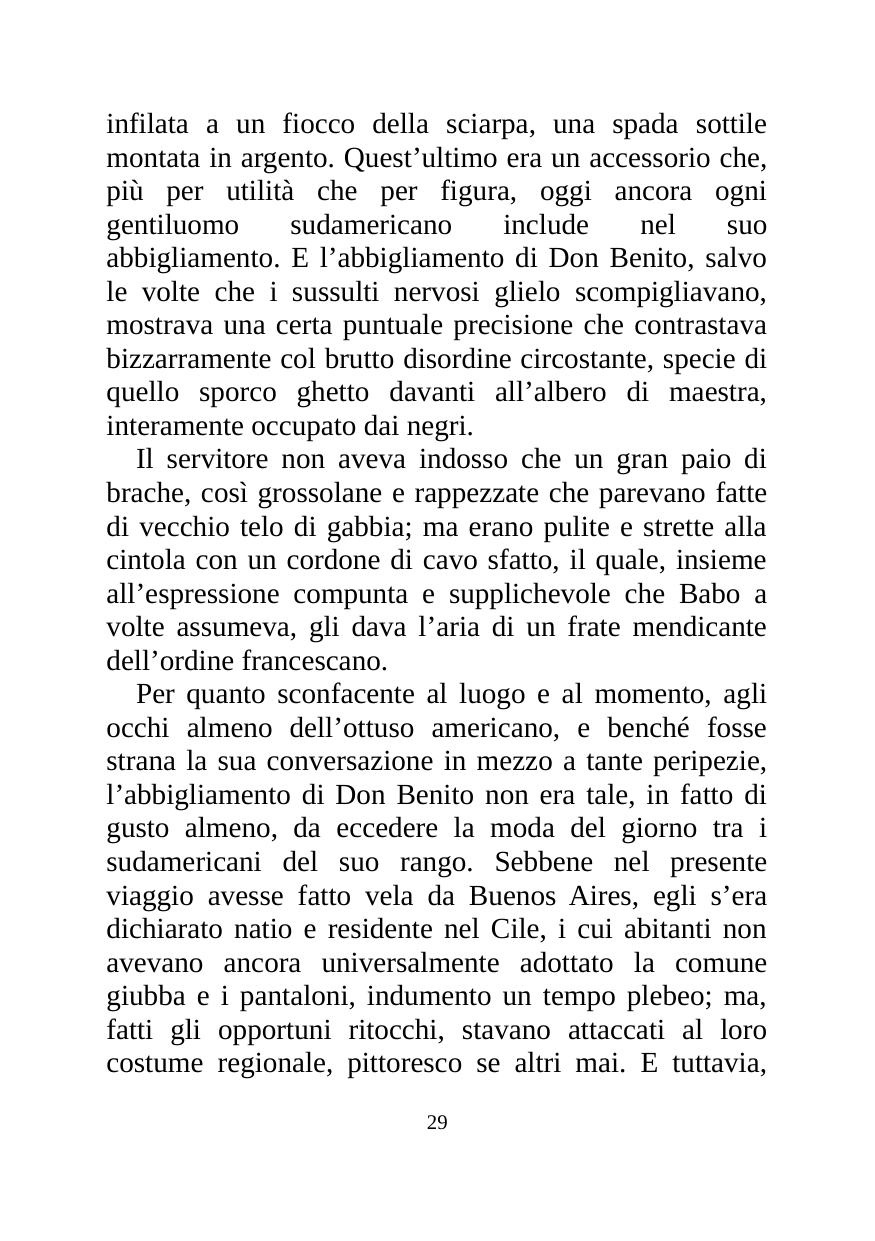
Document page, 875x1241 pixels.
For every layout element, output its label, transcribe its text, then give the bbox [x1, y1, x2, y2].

text Il servitore non aveva indosso che un gran paio di brache, così grossolane e rappezzate che parevano fatte di vecchio telo di gabbia; ma erano pulite e strette alla cintola con un cordone di cavo sfatto, il quale, insieme all’espressione compunta e supplichevole che Babo a volte assumeva, gli dava l’aria di un frate mendicante dell’ordine francescano. [106, 442, 768, 676]
text Per quanto sconfacente al luogo e al momento, agli occhi almeno dell’ottuso americano, e benché fosse strana la sua conversazione in mezzo a tante peripezie, l’abbigliamento di Don Benito non era tale, in fatto di gusto almeno, da eccedere la moda del giorno tra i sudamericani del suo rango. Sebbene nel presente viaggio avesse fatto vela da Buenos Aires, egli s’era dichiarato natio e residente nel Cile, i cui abitanti non avevano ancora universalmente adottato la comune giubba e i pantaloni, indumento un tempo plebeo; ma, fatti gli opportuni ritocchi, stavano attaccati al loro costume regionale, pittoresco se altri mai. E tuttavia, [106, 676, 768, 1079]
text infilata a un fiocco della sciarpa, una spada sottile montata in argento. Quest’ultimo era un accessorio che, più per utilità che per figura, oggi ancora ogni gentiluomo sudamericano include nel suo abbigliamento. E l’abbigliamento di Don Benito, salvo le volte che i sussulti nervosi glielo scompigliavano, mostrava una certa puntuale precisione che contrastava bizzarramente col brutto disordine circostante, specie di quello sporco ghetto davanti all’albero di maestra, interamente occupato dai negri. [106, 106, 768, 442]
